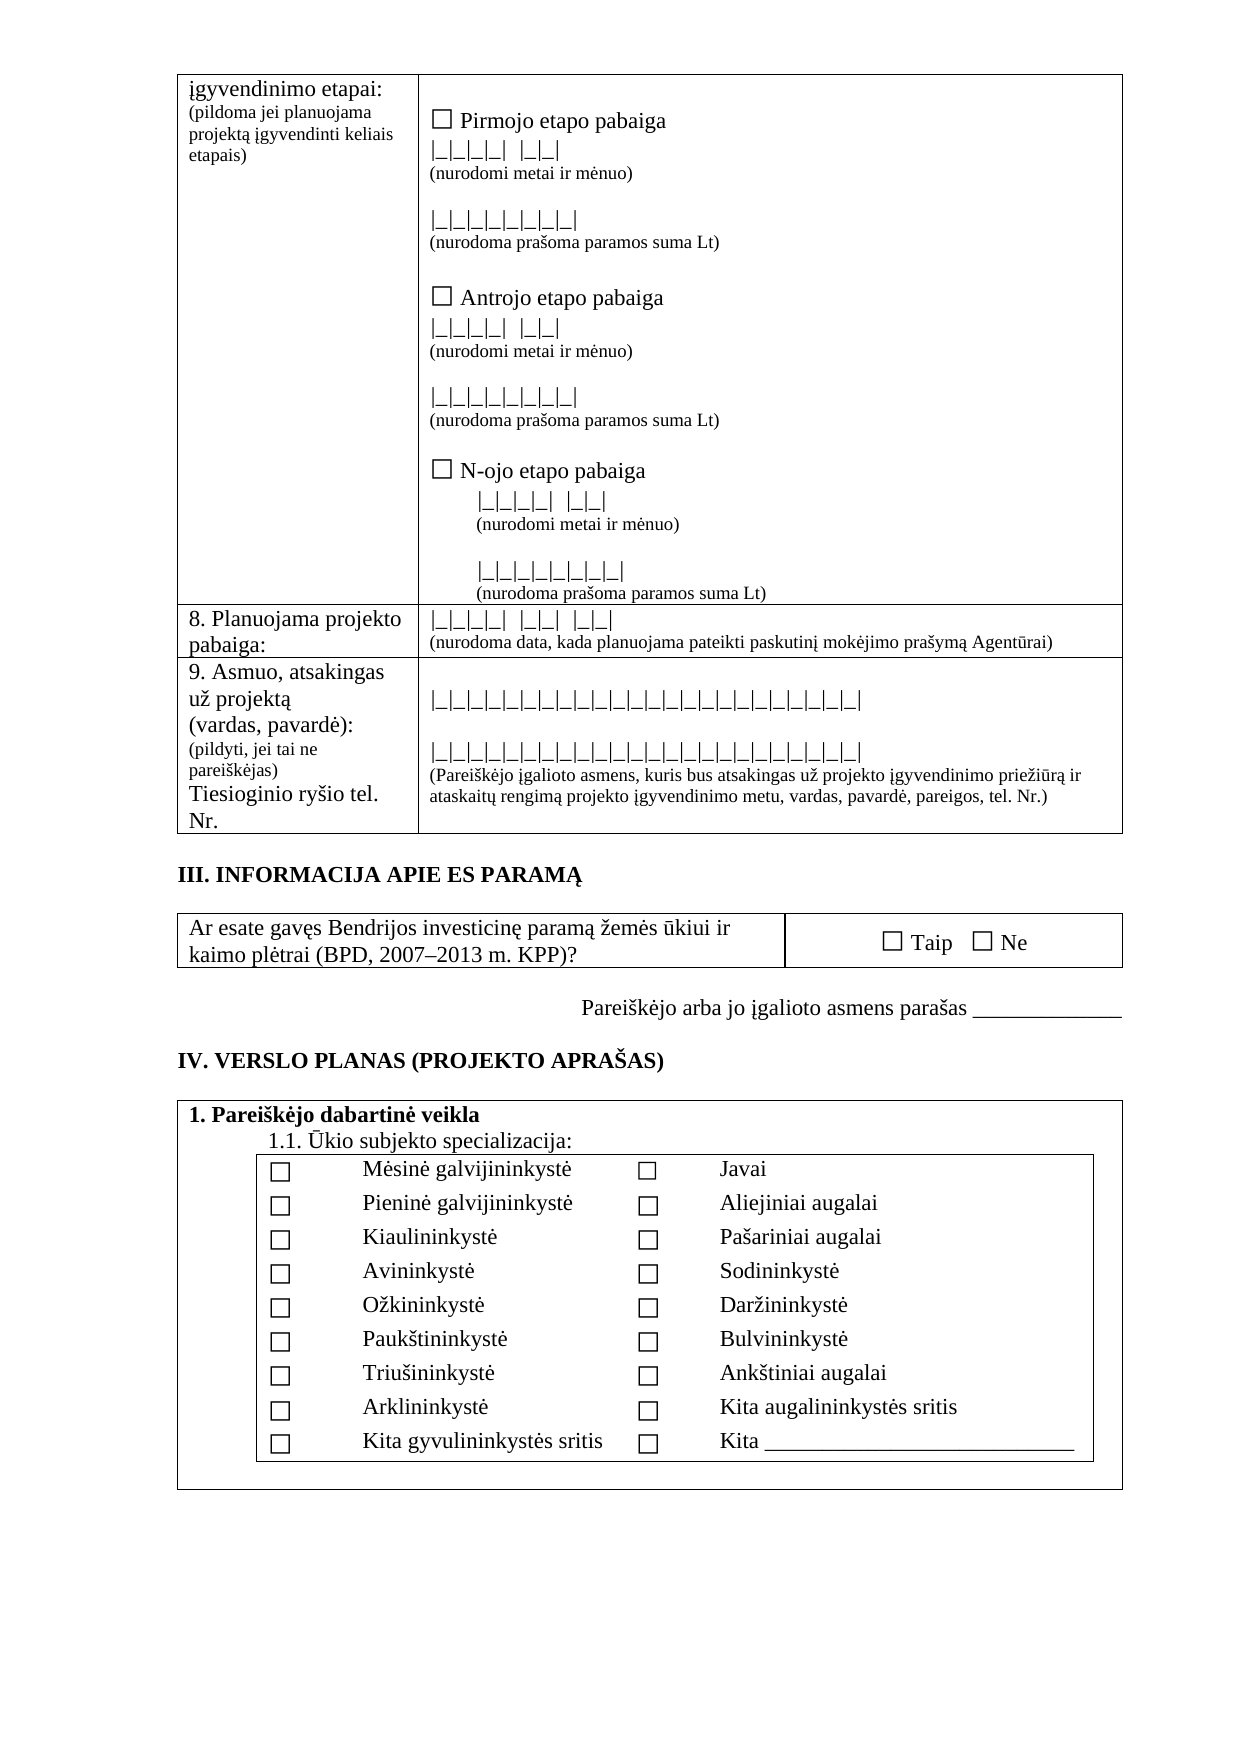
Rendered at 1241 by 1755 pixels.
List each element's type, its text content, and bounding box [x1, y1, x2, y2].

table_cell [624, 1462, 708, 1489]
table_cell Pieninė galvijininkystė [351, 1189, 624, 1223]
table_cell Triušininkystė [351, 1359, 624, 1393]
table_cell [178, 1189, 256, 1223]
table_cell [178, 1223, 256, 1257]
table_cell [1094, 1154, 1122, 1189]
table_cell Avininkystė [351, 1257, 624, 1291]
table_cell [178, 1461, 256, 1489]
table_cell ⬜ [624, 1257, 708, 1291]
table_cell ⬜ Pirmojo etapo pabaiga |_|_|_|_| |_|_| (nurodomi metai ir mėnuo) |_|_|_|_|_|_|_|_| (nurodoma prašoma paramos suma Lt) ⬜ Antrojo etapo pabaiga |_|_|_|_| |_|_| (nurodomi metai ir mėnuo) |_|_|_|_|_|_|_|_| (nurodoma prašoma paramos suma Lt) ⬜ N-ojo etapo pabaiga |_|_|_|_| |_|_| (nurodomi metai ir mėnuo) |_|_|_|_|_|_|_|_| (nurodoma prašoma paramos suma Lt) [419, 75, 1122, 603]
table_cell [1093, 1461, 1122, 1489]
table_cell [1094, 1393, 1122, 1427]
table_cell Bulvininkystė [708, 1325, 1093, 1359]
table_cell [1094, 1189, 1122, 1223]
table_cell ⬜ [257, 1223, 351, 1257]
table_cell ⬜ [257, 1325, 351, 1359]
table_cell Paukštininkystė [351, 1325, 624, 1359]
table_cell [1094, 1359, 1122, 1393]
table_cell [178, 1127, 256, 1154]
table_cell ⬜ [624, 1393, 708, 1427]
table_cell [178, 1154, 256, 1189]
table_cell |_|_|_|_| |_|_| |_|_| (nurodoma data, kada planuojama pateikti paskutinį mokėjimo prašymą Agentūrai) [419, 605, 1122, 657]
table_cell [178, 1291, 256, 1325]
table_header Ar esate gavęs Bendrijos investicinę paramą žemės ūkiui ir kaimo plėtrai (BPD, 2007–2013 m. KPP)? [178, 914, 784, 967]
table_cell [178, 1427, 256, 1461]
table_cell ⬜ [624, 1359, 708, 1393]
table_cell Javai [708, 1155, 1093, 1189]
table_cell Kita ___________________________ [708, 1427, 1093, 1461]
table_cell Daržininkystė [708, 1291, 1093, 1325]
table_cell ⬜ [257, 1359, 351, 1393]
table_cell Kiaulininkystė [351, 1223, 624, 1257]
table_cell Ožkininkystė [351, 1291, 624, 1325]
table_cell Kita augalininkystės sritis [708, 1393, 1093, 1427]
table_header 1. Pareiškėjo dabartinė veikla [178, 1101, 1122, 1127]
table_cell ⬜ [624, 1155, 708, 1189]
table_cell [178, 1257, 256, 1291]
table_header ⬜ Taip ⬜ Ne [786, 914, 1122, 967]
table_cell 9. Asmuo, atsakingas už projektą (vardas, pavardė): (pildyti, jei tai ne pareiškėjas) Tiesioginio ryšio tel. Nr. [178, 658, 418, 833]
table_cell Arklininkystė [351, 1393, 624, 1427]
table_cell [1094, 1291, 1122, 1325]
table_cell ⬜ [257, 1155, 351, 1189]
table_cell [351, 1462, 624, 1489]
table_cell [1094, 1257, 1122, 1291]
table_cell [178, 1359, 256, 1393]
table_cell Sodininkystė [708, 1257, 1093, 1291]
table_cell ⬜ [257, 1427, 351, 1461]
table_cell ⬜ [624, 1427, 708, 1461]
table_cell ⬜ [624, 1223, 708, 1257]
table_cell [708, 1462, 1093, 1489]
table_cell ⬜ [257, 1257, 351, 1291]
table_cell [178, 1393, 256, 1427]
table_cell |_|_|_|_|_|_|_|_|_|_|_|_|_|_|_|_|_|_|_|_|_|_|_|_| |_|_|_|_|_|_|_|_|_|_|_|_|_|_|_|_|_|_|_|_|_|_|_|_| (Pareiškėjo įgalioto asmens, kuris bus atsakingas už projekto įgyvendinimo priežiūrą ir ataskaitų rengimą projekto įgyvendinimo metu, vardas, pavardė, pareigos, tel. Nr.) [419, 658, 1122, 833]
text Pareiškėjo arba jo įgalioto asmens parašas _____________ [177, 994, 1122, 1021]
table_cell Ankštiniai augalai [708, 1359, 1093, 1393]
table_cell įgyvendinimo etapai: (pildoma jei planuojama projektą įgyvendinti keliais etapais) [178, 75, 418, 603]
table_cell ⬜ [257, 1393, 351, 1427]
table_cell ⬜ [624, 1325, 708, 1359]
text III. INFORMACIJA APIE ES PARAMĄ [177, 861, 1122, 887]
table_cell [1094, 1325, 1122, 1359]
table_cell [178, 1325, 256, 1359]
table_cell [1094, 1427, 1122, 1461]
table_cell [256, 1462, 351, 1489]
table_cell 8. Planuojama projekto pabaiga: [178, 605, 418, 657]
table_cell ⬜ [257, 1189, 351, 1223]
text IV. VERSLO PLANAS (PROJEKTO APRAŠAS) [177, 1047, 1122, 1073]
table_cell ⬜ [624, 1291, 708, 1325]
table_cell ⬜ [624, 1189, 708, 1223]
table_cell 1.1. Ūkio subjekto specializacija: [256, 1127, 1122, 1154]
table_cell Aliejiniai augalai [708, 1189, 1093, 1223]
table_cell Kita gyvulininkystės sritis [351, 1427, 624, 1461]
table_cell ⬜ [257, 1291, 351, 1325]
table_cell Pašariniai augalai [708, 1223, 1093, 1257]
table_cell Mėsinė galvijininkystė [351, 1155, 624, 1189]
table_cell [1094, 1223, 1122, 1257]
